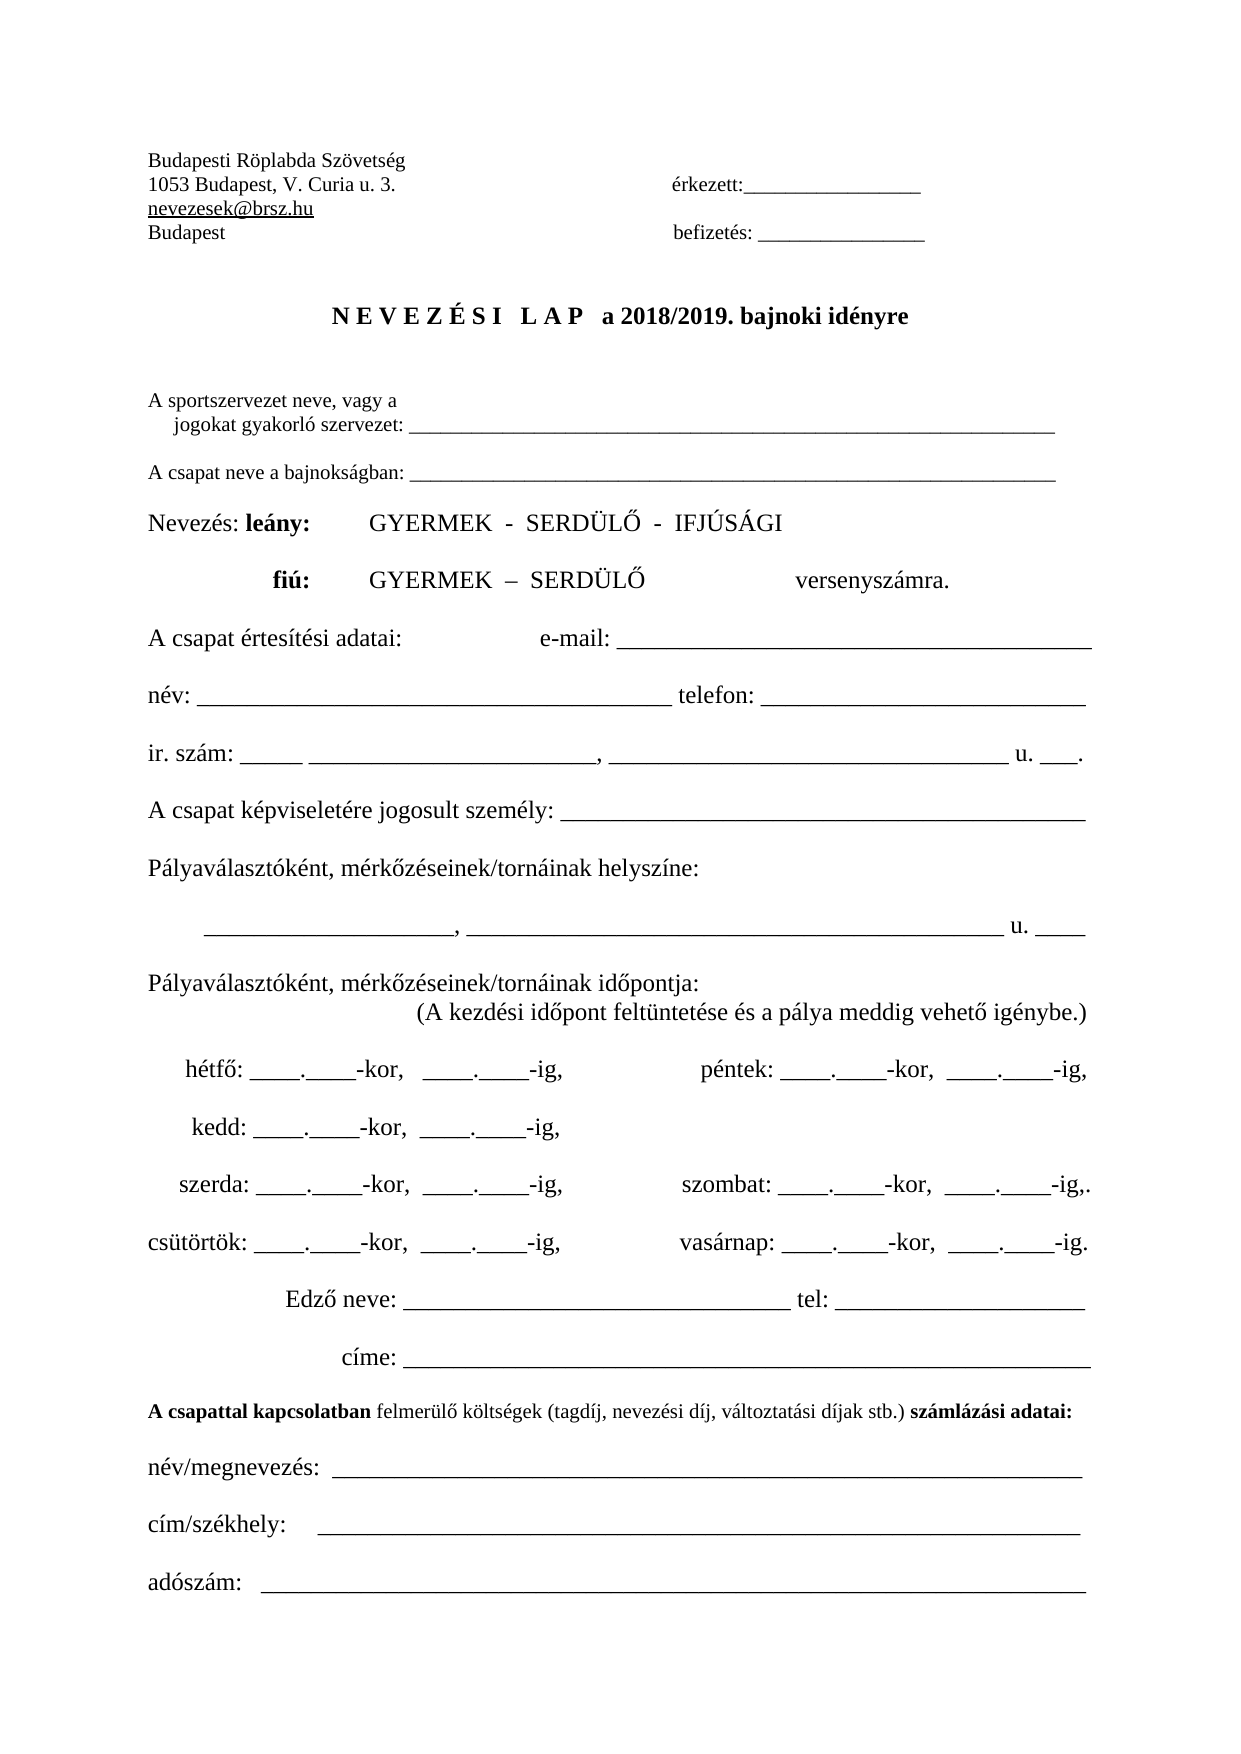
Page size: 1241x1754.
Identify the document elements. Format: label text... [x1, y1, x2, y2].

text Pályaválasztóként, mérkőzéseinek/tornáinak időpontja: [148, 968, 1093, 997]
text A csapat neve a bajnokságban: ______________________________________________________________ [148, 460, 1093, 484]
text csütörtök: ____.____-kor, ____.____-ig, vasárnap: ____.____-kor, ____.____-ig. [148, 1227, 1093, 1255]
text A csapattal kapcsolatban felmerülő költségek (tagdíj, nevezési díj, változtatási díjak stb.) számlázási adatai: [148, 1399, 1093, 1423]
text Edző neve: _______________________________ tel: ____________________ [148, 1284, 1093, 1313]
text fiú: GYERMEK – SERDÜLŐ versenyszámra. [148, 565, 1093, 594]
text cím/székhely: _____________________________________________________________ [148, 1509, 1093, 1538]
text Pályaválasztóként, mérkőzéseinek/tornáinak helyszíne: [148, 853, 1093, 882]
text név/megnevezés: ____________________________________________________________ [148, 1452, 1093, 1481]
text N E V E Z É S I L A P a 2018/2019. bajnoki idényre [148, 301, 1093, 330]
text kedd: ____.____-kor, ____.____-ig, [148, 1112, 1093, 1140]
text 1053 Budapest, V. Curia u. 3. érkezett:_________________ [148, 172, 1093, 196]
text hétfő: ____.____-kor, ____.____-ig, péntek: ____.____-kor, ____.____-ig, [148, 1054, 1093, 1083]
text szerda: ____.____-kor, ____.____-ig, szombat: ____.____-kor, ____.____-ig,. [148, 1169, 1093, 1198]
text nevezesek@brsz.hu [148, 196, 1093, 220]
text adószám: __________________________________________________________________ [148, 1567, 1093, 1596]
text címe: _______________________________________________________ [148, 1342, 1093, 1370]
text ir. szám: _____ _______________________, ________________________________ u. ___. [148, 738, 1093, 767]
text A csapat képviseletére jogosult személy: __________________________________________ [148, 795, 1093, 824]
text A sportszervezet neve, vagy a [148, 388, 1093, 412]
text Budapest befizetés: ________________ [148, 220, 1093, 244]
text A csapat értesítési adatai: e-mail: ______________________________________ [148, 623, 1093, 652]
text jogokat gyakorló szervezet: ______________________________________________________________ [148, 412, 1093, 436]
text (A kezdési időpont feltüntetése és a pálya meddig vehető igénybe.) [148, 997, 1093, 1025]
text Budapesti Röplabda Szövetség [148, 148, 1093, 172]
text név: ______________________________________ telefon: __________________________ [148, 680, 1093, 709]
text ____________________, ___________________________________________ u. ____ [148, 910, 1093, 939]
text Nevezés: leány: GYERMEK - SERDÜLŐ - IFJÚSÁGI [148, 508, 1093, 537]
